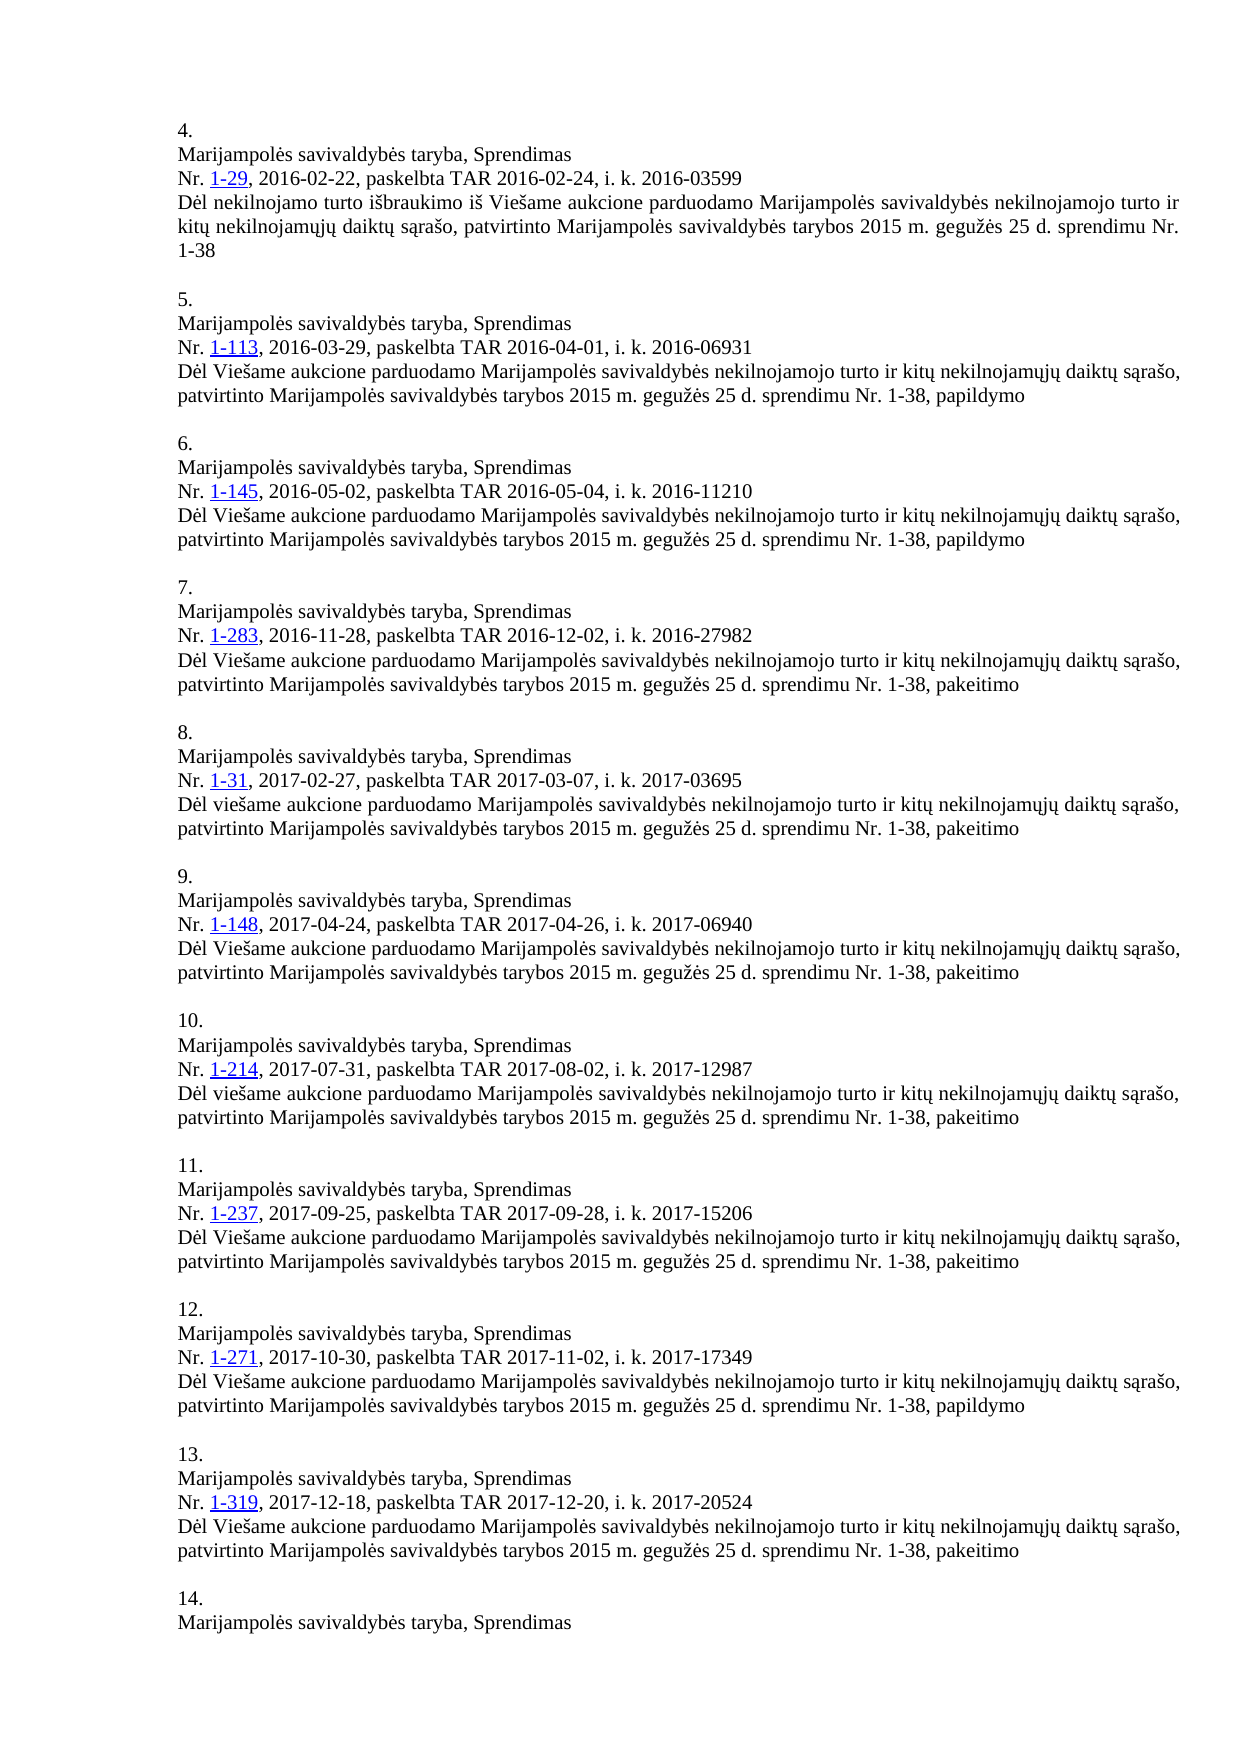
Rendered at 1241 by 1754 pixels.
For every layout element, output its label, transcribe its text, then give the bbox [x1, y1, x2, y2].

text Marijampolės savivaldybės taryba, Sprendimas [177, 1610, 1181, 1634]
text Dėl Viešame aukcione parduodamo Marijampolės savivaldybės nekilnojamojo turto ir kitų nekilnojamųjų daiktų sąrašo, patvirtinto Marijampolės savivaldybės tarybos 2015 m. gegužės 25 d. sprendimu Nr. 1-38, pakeitimo [177, 1514, 1181, 1562]
text Dėl Viešame aukcione parduodamo Marijampolės savivaldybės nekilnojamojo turto ir kitų nekilnojamųjų daiktų sąrašo, patvirtinto Marijampolės savivaldybės tarybos 2015 m. gegužės 25 d. sprendimu Nr. 1-38, papildymo [177, 359, 1181, 407]
text 4. [177, 118, 1181, 142]
text 5. [177, 287, 1181, 311]
text Dėl Viešame aukcione parduodamo Marijampolės savivaldybės nekilnojamojo turto ir kitų nekilnojamųjų daiktų sąrašo, patvirtinto Marijampolės savivaldybės tarybos 2015 m. gegužės 25 d. sprendimu Nr. 1-38, papildymo [177, 1369, 1181, 1417]
text 11. [177, 1153, 1181, 1177]
text Dėl nekilnojamo turto išbraukimo iš Viešame aukcione parduodamo Marijampolės savivaldybės nekilnojamojo turto ir kitų nekilnojamųjų daiktų sąrašo, patvirtinto Marijampolės savivaldybės tarybos 2015 m. gegužės 25 d. sprendimu Nr. 1-38 [177, 190, 1181, 262]
text Nr. 1-31, 2017-02-27, paskelbta TAR 2017-03-07, i. k. 2017-03695 [177, 768, 1181, 792]
text 8. [177, 720, 1181, 744]
text Nr. 1-214, 2017-07-31, paskelbta TAR 2017-08-02, i. k. 2017-12987 [177, 1057, 1181, 1081]
text 14. [177, 1586, 1181, 1610]
text Nr. 1-29, 2016-02-22, paskelbta TAR 2016-02-24, i. k. 2016-03599 [177, 166, 1181, 190]
text 12. [177, 1297, 1181, 1321]
text Dėl Viešame aukcione parduodamo Marijampolės savivaldybės nekilnojamojo turto ir kitų nekilnojamųjų daiktų sąrašo, patvirtinto Marijampolės savivaldybės tarybos 2015 m. gegužės 25 d. sprendimu Nr. 1-38, papildymo [177, 503, 1181, 551]
text Nr. 1-283, 2016-11-28, paskelbta TAR 2016-12-02, i. k. 2016-27982 [177, 623, 1181, 647]
text Dėl Viešame aukcione parduodamo Marijampolės savivaldybės nekilnojamojo turto ir kitų nekilnojamųjų daiktų sąrašo, patvirtinto Marijampolės savivaldybės tarybos 2015 m. gegužės 25 d. sprendimu Nr. 1-38, pakeitimo [177, 936, 1181, 984]
text Dėl Viešame aukcione parduodamo Marijampolės savivaldybės nekilnojamojo turto ir kitų nekilnojamųjų daiktų sąrašo, patvirtinto Marijampolės savivaldybės tarybos 2015 m. gegužės 25 d. sprendimu Nr. 1-38, pakeitimo [177, 647, 1181, 696]
text Marijampolės savivaldybės taryba, Sprendimas [177, 455, 1181, 479]
text 13. [177, 1442, 1181, 1466]
text Nr. 1-113, 2016-03-29, paskelbta TAR 2016-04-01, i. k. 2016-06931 [177, 335, 1181, 359]
text Marijampolės savivaldybės taryba, Sprendimas [177, 744, 1181, 768]
text Marijampolės savivaldybės taryba, Sprendimas [177, 888, 1181, 912]
text Nr. 1-148, 2017-04-24, paskelbta TAR 2017-04-26, i. k. 2017-06940 [177, 912, 1181, 936]
text Marijampolės savivaldybės taryba, Sprendimas [177, 142, 1181, 166]
text Marijampolės savivaldybės taryba, Sprendimas [177, 311, 1181, 335]
text Marijampolės savivaldybės taryba, Sprendimas [177, 1321, 1181, 1345]
text Marijampolės savivaldybės taryba, Sprendimas [177, 599, 1181, 623]
text Dėl viešame aukcione parduodamo Marijampolės savivaldybės nekilnojamojo turto ir kitų nekilnojamųjų daiktų sąrašo, patvirtinto Marijampolės savivaldybės tarybos 2015 m. gegužės 25 d. sprendimu Nr. 1-38, pakeitimo [177, 1081, 1181, 1129]
text Nr. 1-319, 2017-12-18, paskelbta TAR 2017-12-20, i. k. 2017-20524 [177, 1490, 1181, 1514]
text Nr. 1-145, 2016-05-02, paskelbta TAR 2016-05-04, i. k. 2016-11210 [177, 479, 1181, 503]
text 9. [177, 864, 1181, 888]
text Marijampolės savivaldybės taryba, Sprendimas [177, 1466, 1181, 1490]
text Marijampolės savivaldybės taryba, Sprendimas [177, 1032, 1181, 1057]
text Marijampolės savivaldybės taryba, Sprendimas [177, 1177, 1181, 1201]
text Nr. 1-237, 2017-09-25, paskelbta TAR 2017-09-28, i. k. 2017-15206 [177, 1201, 1181, 1225]
text Dėl Viešame aukcione parduodamo Marijampolės savivaldybės nekilnojamojo turto ir kitų nekilnojamųjų daiktų sąrašo, patvirtinto Marijampolės savivaldybės tarybos 2015 m. gegužės 25 d. sprendimu Nr. 1-38, pakeitimo [177, 1225, 1181, 1273]
text 10. [177, 1008, 1181, 1032]
text Dėl viešame aukcione parduodamo Marijampolės savivaldybės nekilnojamojo turto ir kitų nekilnojamųjų daiktų sąrašo, patvirtinto Marijampolės savivaldybės tarybos 2015 m. gegužės 25 d. sprendimu Nr. 1-38, pakeitimo [177, 792, 1181, 840]
text Nr. 1-271, 2017-10-30, paskelbta TAR 2017-11-02, i. k. 2017-17349 [177, 1345, 1181, 1369]
text 6. [177, 431, 1181, 455]
text 7. [177, 575, 1181, 599]
